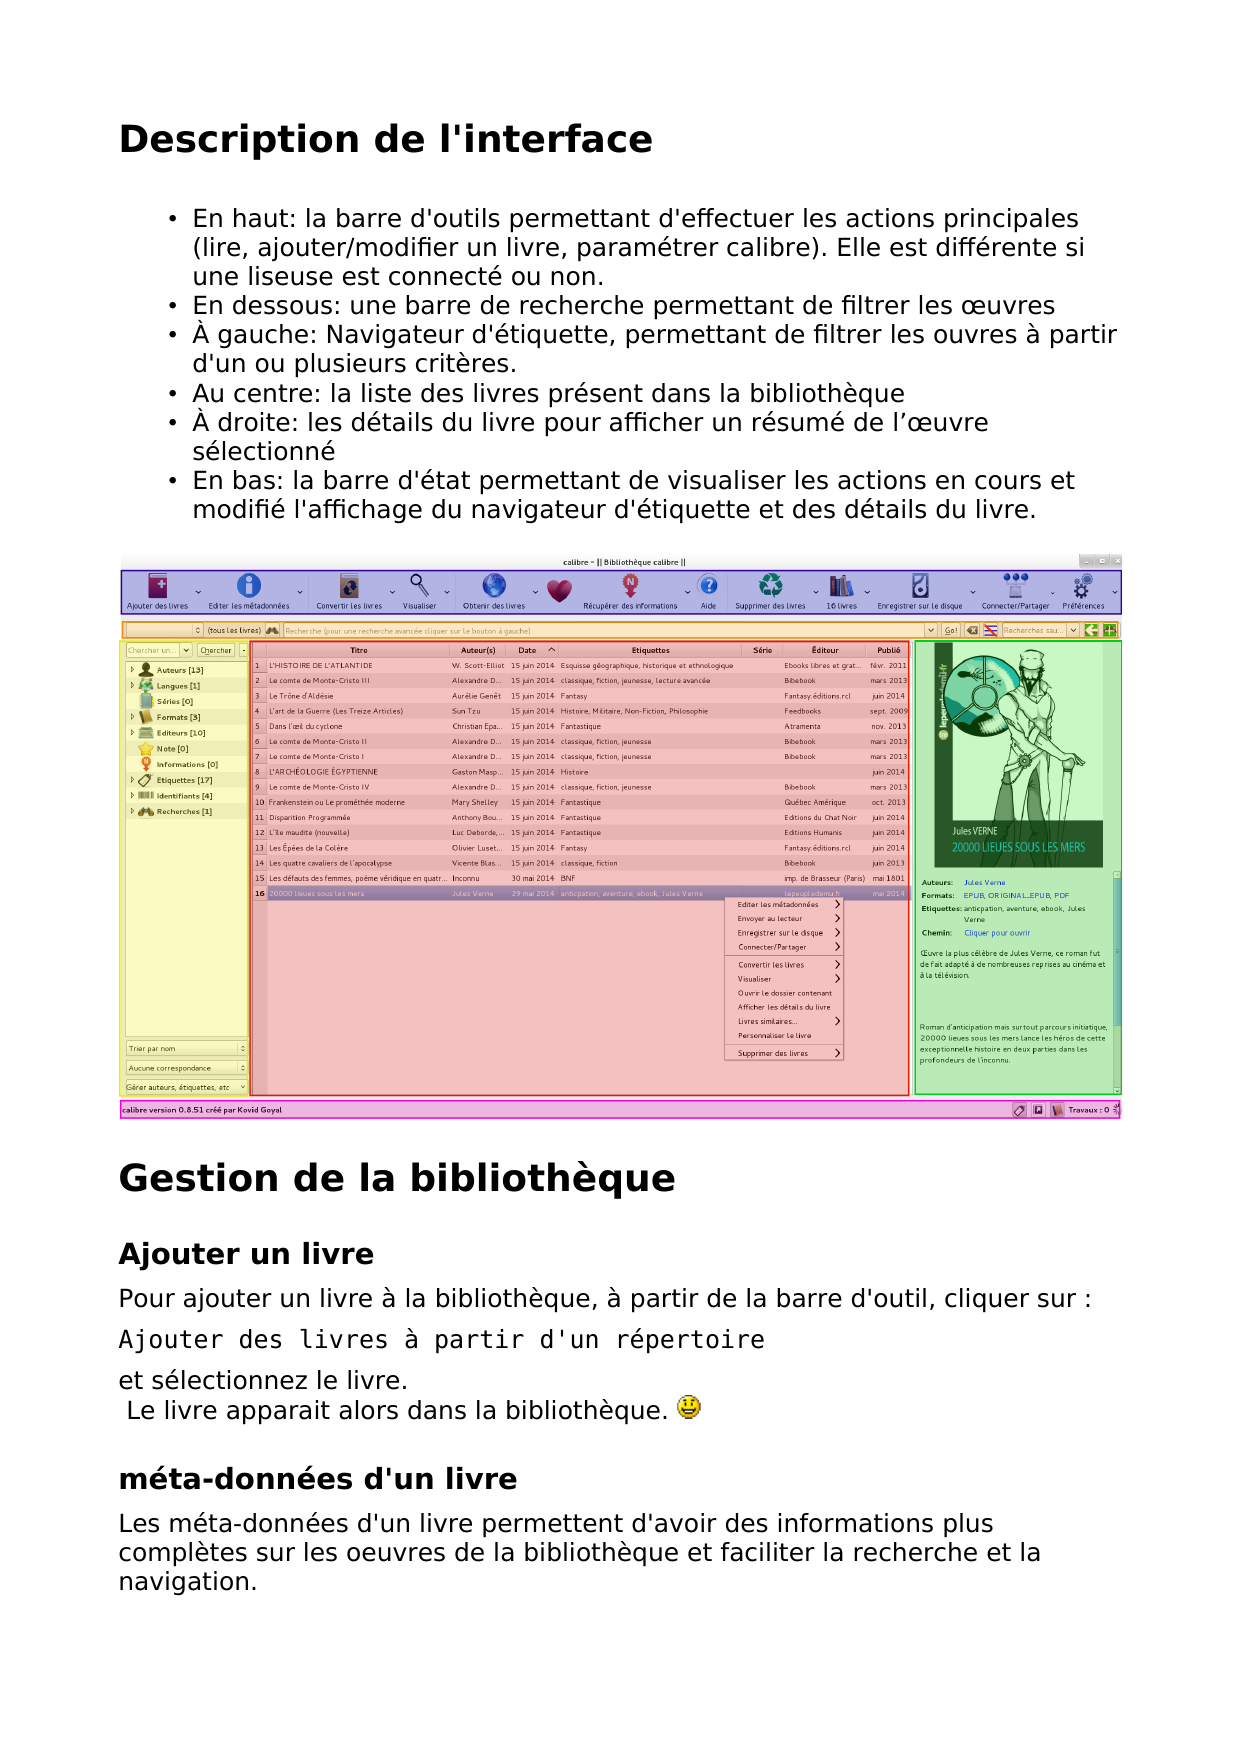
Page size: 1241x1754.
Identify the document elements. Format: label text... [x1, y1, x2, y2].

list Au centre: la liste des livres présent dans la bibliothèque [177, 379, 1122, 408]
picture [118, 554, 1123, 1119]
list En dessous: une barre de recherche permettant de filtrer les œuvres [177, 291, 1122, 320]
subtitle Description de l'interface [118, 118, 1122, 162]
picture [677, 1395, 701, 1419]
text Pour ajouter un livre à la bibliothèque, à partir de la barre d'outil, cliquer sur : [118, 1284, 1122, 1313]
subtitle Ajouter un livre [118, 1237, 1122, 1271]
list À droite: les détails du livre pour afficher un résumé de l’œuvre sélectionné [177, 408, 1122, 466]
list En bas: la barre d'état permettant de visualiser les actions en cours et modifié l'affichage du navigateur d'étiquette et des détails du livre. [177, 466, 1122, 524]
subtitle Gestion de la bibliothèque [118, 1156, 1122, 1200]
text et sélectionnez le livre. Le livre apparait alors dans la bibliothèque. [118, 1366, 1122, 1425]
list En haut: la barre d'outils permettant d'effectuer les actions principales (lire, ajouter/modifier un livre, paramétrer calibre). Elle est différente si une liseuse est connecté ou non. [177, 204, 1122, 291]
subtitle méta-données d'un livre [118, 1462, 1122, 1496]
list À gauche: Navigateur d'étiquette, permettant de filtrer les ouvres à partir d'un ou plusieurs critères. [177, 320, 1122, 379]
text Ajouter des livres à partir d'un répertoire [118, 1326, 1122, 1355]
text Les méta-données d'un livre permettent d'avoir des informations plus complètes sur les oeuvres de la bibliothèque et faciliter la recherche et la navigation. [118, 1509, 1122, 1596]
